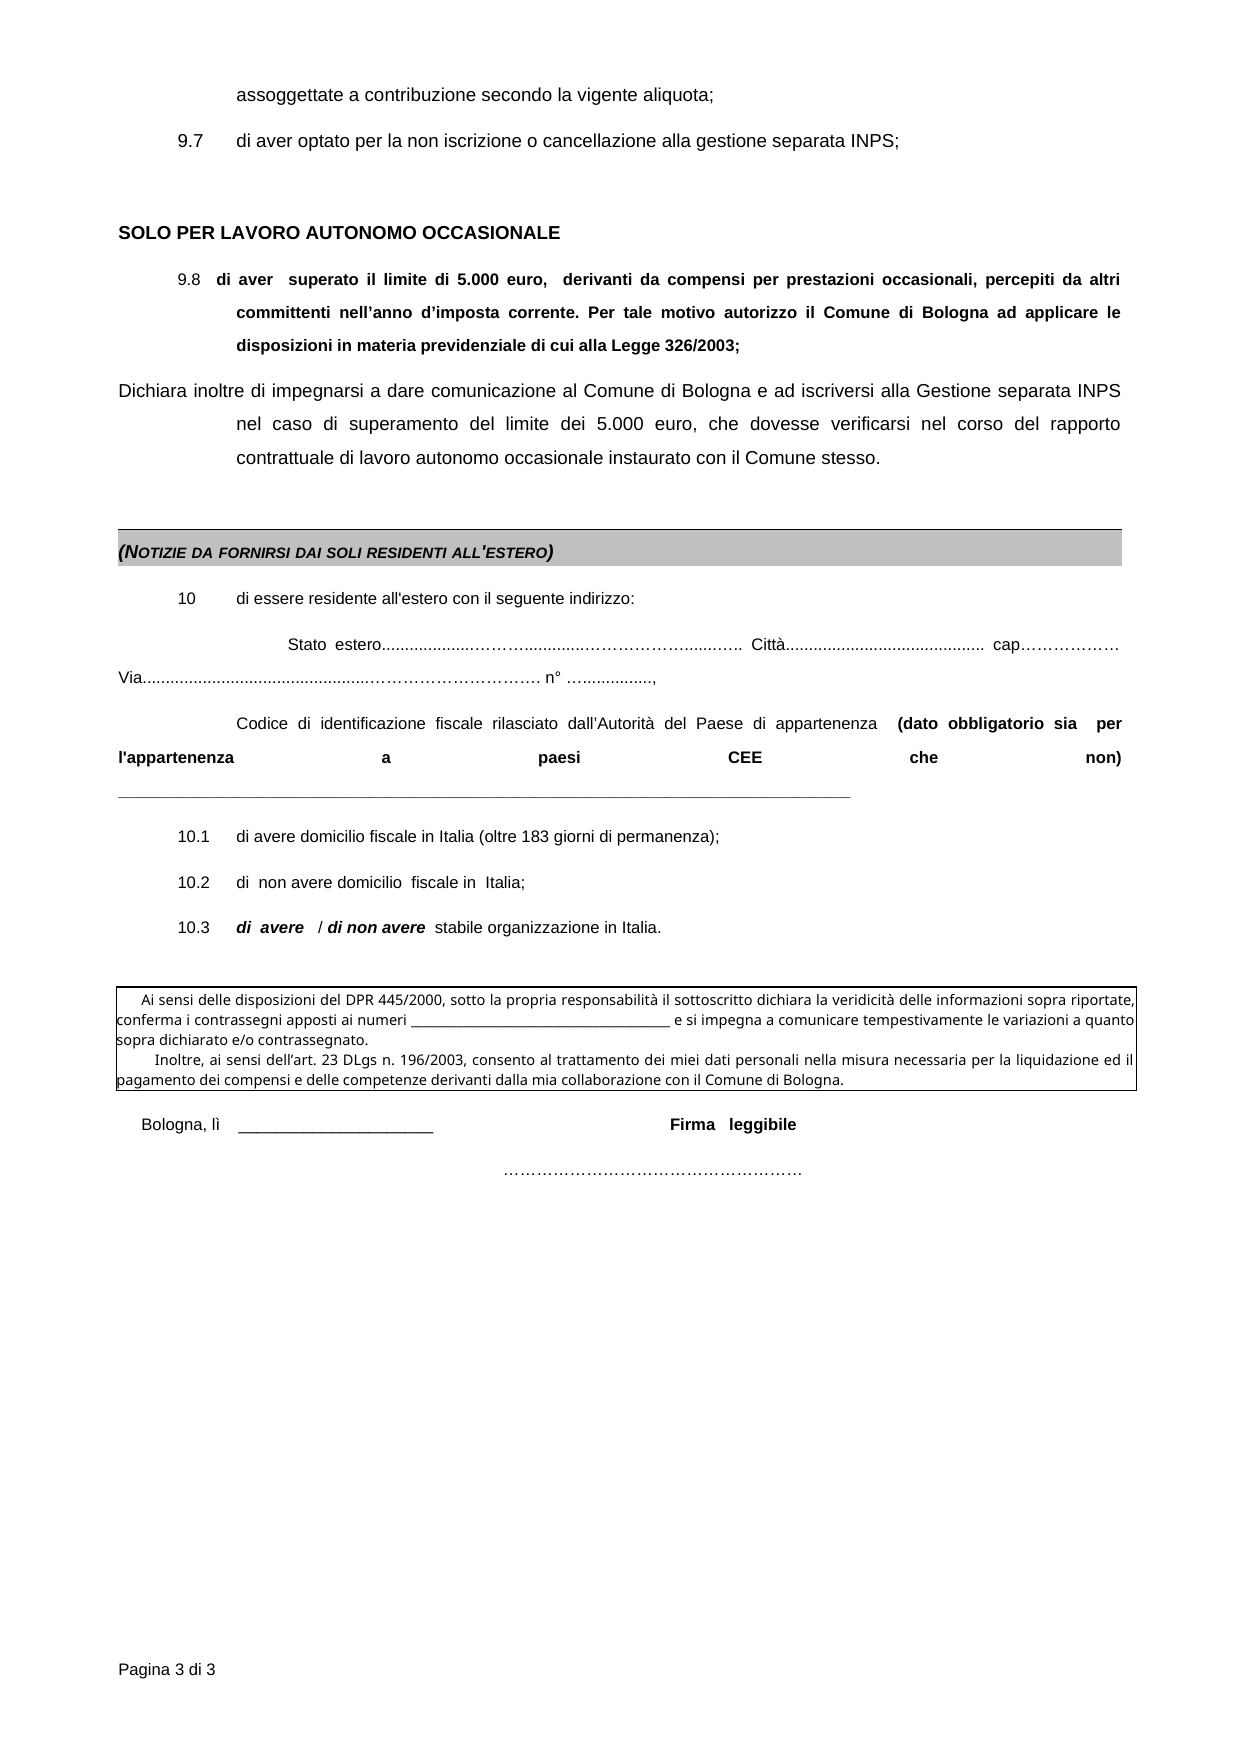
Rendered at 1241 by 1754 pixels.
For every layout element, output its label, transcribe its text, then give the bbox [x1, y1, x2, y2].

table_header Ai sensi delle disposizioni del DPR 445/2000, sotto la propria responsabilità il sottoscritto dichiara la veridicità delle informazioni sopra riportate, conferma i contrassegni apposti ai numeri ________________________________________ e si impegna a comunicare tempestivamente le variazioni a quanto sopra dichiarato e/o contrassegnato. Inoltre, ai sensi dell’art. 23 DLgs n. 196/2003, consento al trattamento dei miei dati personali nella misura necessaria per la liquidazione ed il pagamento dei compensi e delle competenze derivanti dalla mia collaborazione con il Comune di Bologna. [117, 988, 1136, 1090]
text 10.3 di avere / di non avere stabile organizzazione in Italia. [118, 907, 1122, 941]
text Bologna, lì _____________________ Firma leggibile [118, 1103, 1122, 1137]
text SOLO PER LAVORO AUTONOMO OCCASIONALE [118, 212, 1122, 246]
text 10.2 di non avere domicilio fiscale in Italia; [118, 861, 1122, 895]
text assoggettate a contribuzione secondo la vigente aliquota; [118, 75, 1122, 108]
text Codice di identificazione fiscale rilasciato dall’Autorità del Paese di appartenenza (dato obbligatorio sia per l'appartenenza a paesi CEE che non) _______________________________________________________________________________ [118, 703, 1122, 803]
text ……………………………………………… [118, 1149, 1122, 1182]
text 9.8 di aver superato il limite di 5.000 euro, derivanti da compensi per prestazioni occasionali, percepiti da altri committenti nell’anno d’imposta corrente. Per tale motivo autorizzo il Comune di Bologna ad applicare le disposizioni in materia previdenziale di cui alla Legge 326/2003; [118, 258, 1122, 358]
text Stato estero....................……….............……………….......….. Città........................................... cap……………… Via.................................................…………………………. n° …..............., [118, 624, 1122, 691]
text 10 di essere residente all'estero con il seguente indirizzo: [118, 578, 1122, 611]
text Dichiara inoltre di impegnarsi a dare comunicazione al Comune di Bologna e ad iscriversi alla Gestione separata INPS nel caso di superamento del limite dei 5.000 euro, che dovesse verificarsi nel corso del rapporto contrattuale di lavoro autonomo occasionale instaurato con il Comune stesso. [118, 371, 1122, 471]
text 10.1 di avere domicilio fiscale in Italia (oltre 183 giorni di permanenza); [118, 816, 1122, 849]
text 9.7 di aver optato per la non iscrizione o cancellazione alla gestione separata INPS; [118, 121, 1122, 154]
text (Notizie da fornirsi dai soli residenti all'estero) [118, 530, 1122, 566]
